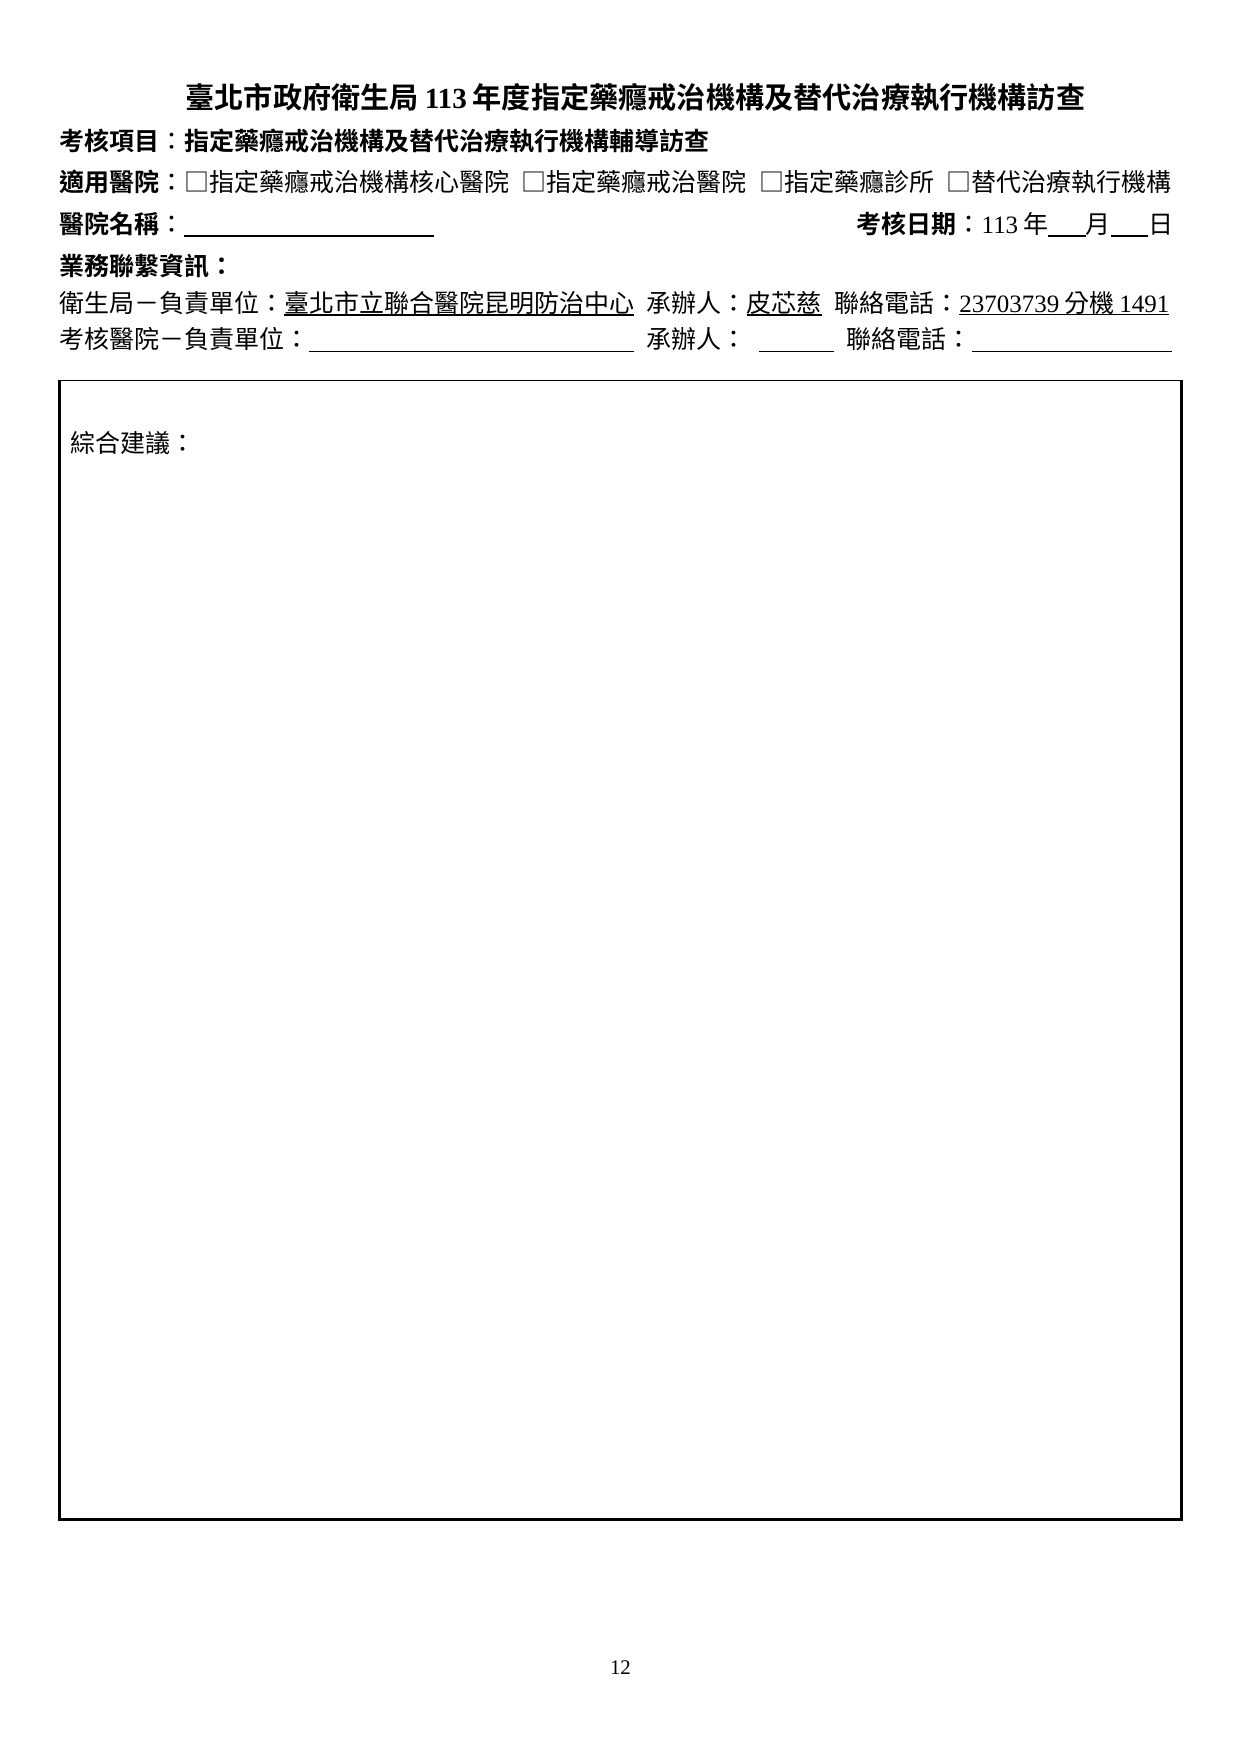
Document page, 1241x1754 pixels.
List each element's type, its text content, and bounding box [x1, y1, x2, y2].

table_cell 綜合建議： [61, 381, 1180, 1518]
